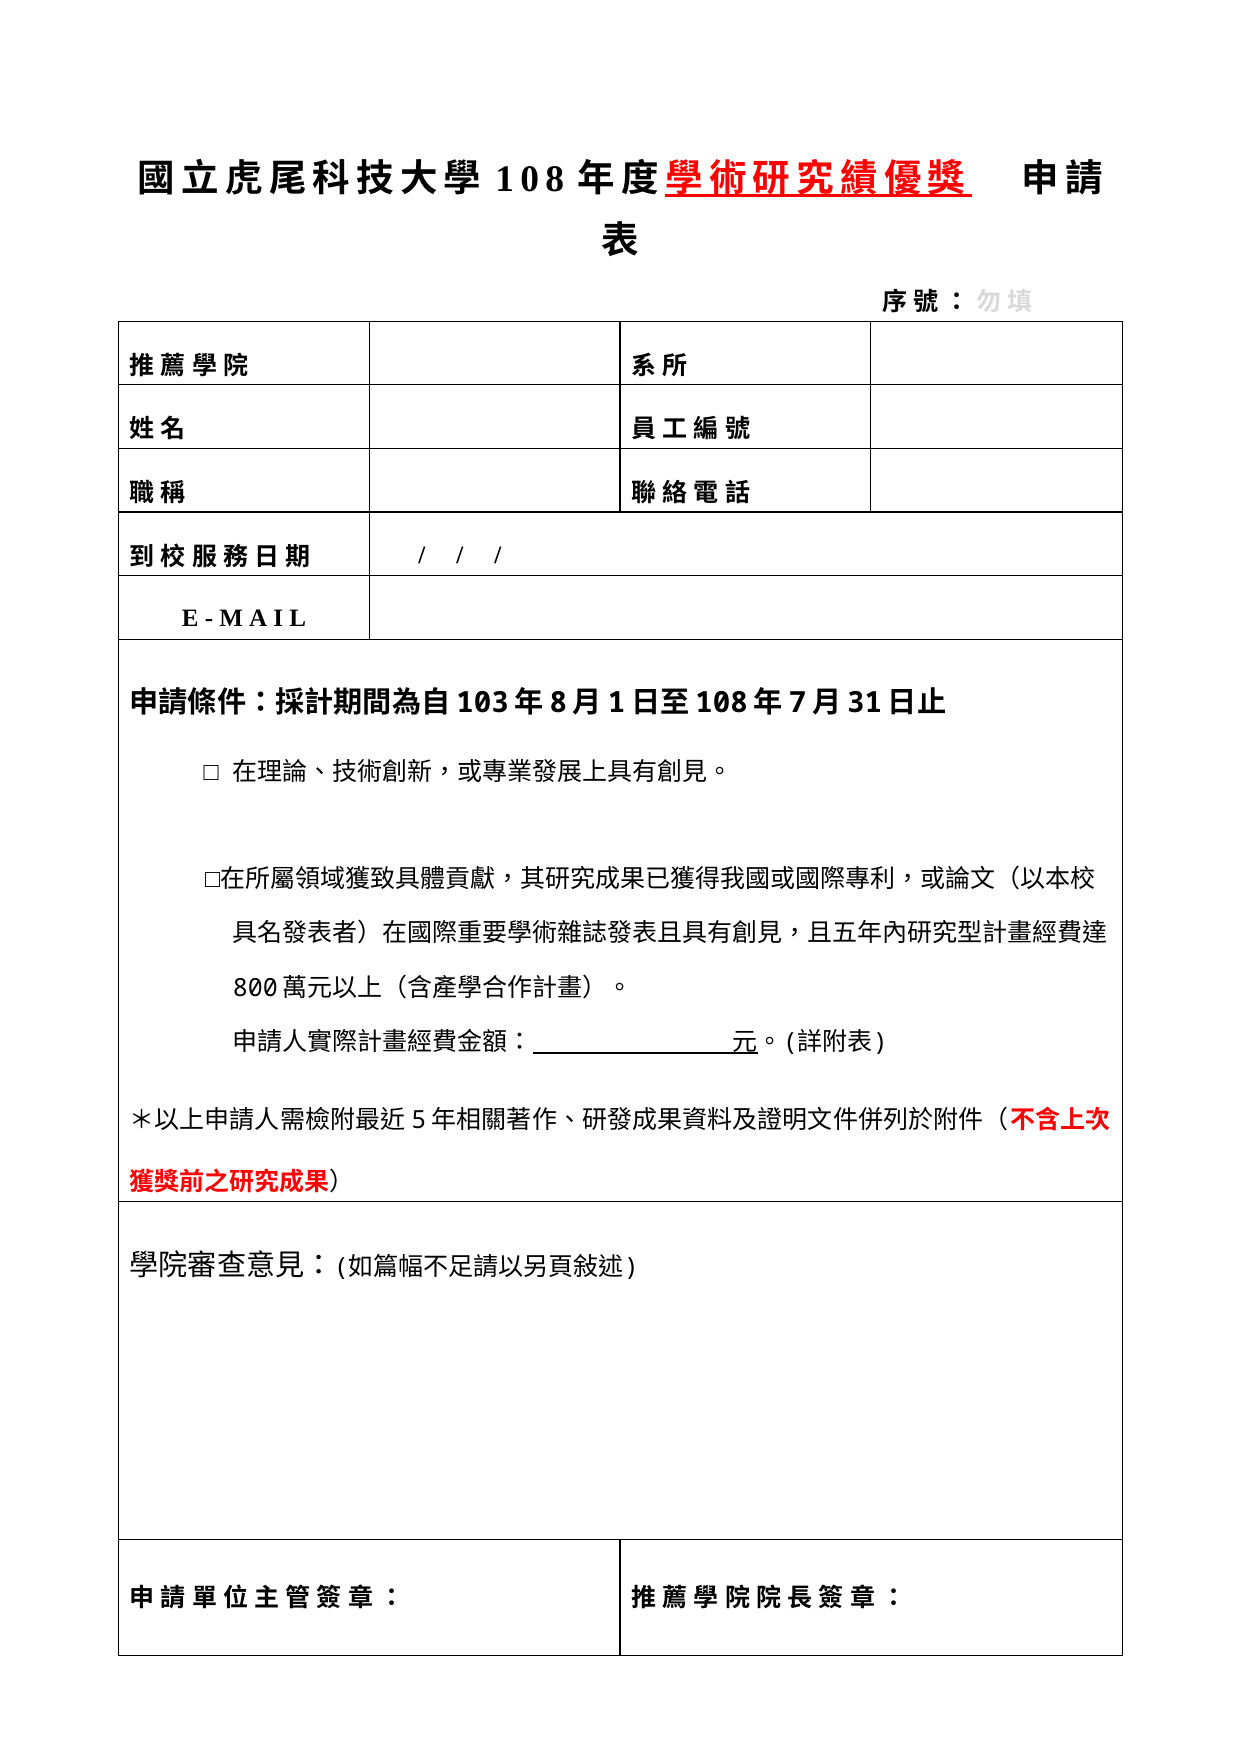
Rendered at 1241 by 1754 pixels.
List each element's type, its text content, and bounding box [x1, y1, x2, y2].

table_cell 申請條件：採計期間為自103年8月1日至108年7月31日止 □ 在理論、技術創新，或專業發展上具有創見。 □在所屬領域獲致具體貢獻，其研究成果已獲得我國或國際專利，或論文（以本校具名發表者）在國際重要學術雜誌發表且具有創見，且五年內研究型計畫經費達800萬元以上（含產學合作計畫）。 申請人實際計畫經費金額： 元。(詳附表) ＊以上申請人需檢附最近5年相關著作、研發成果資料及證明文件併列於附件（不含上次獲獎前之研究成果） [119, 640, 1122, 1201]
table_cell 姓名 [119, 385, 369, 448]
table_cell 員工編號 [621, 385, 870, 448]
table_header [369, 258, 620, 321]
table_cell [871, 385, 1122, 448]
table_header [118, 258, 369, 321]
table_cell [370, 385, 619, 448]
text 國立虎尾科技大學108年度學術研究績優獎 申請表 [118, 133, 1122, 258]
table_cell [370, 576, 1122, 638]
table_cell [370, 449, 619, 511]
table_cell 聯絡電話 [621, 449, 870, 511]
table_cell [871, 322, 1122, 384]
table_cell 學院審查意見：(如篇幅不足請以另頁敍述) [119, 1202, 1122, 1539]
table_header 序號：勿填 [871, 258, 1122, 321]
table_cell 職稱 [119, 449, 369, 511]
table_header [620, 258, 871, 321]
table_cell 到校服務日期 [119, 513, 369, 575]
table_cell 申請單位主管簽章： [119, 1540, 619, 1655]
table_cell E-MAIL [119, 576, 369, 638]
table_cell 推薦學院 [119, 322, 369, 384]
table_cell 推薦學院院長簽章： [621, 1540, 1122, 1655]
table_cell [370, 322, 619, 384]
table_cell [871, 449, 1122, 511]
table_cell / / / [370, 513, 1122, 575]
table_cell 系所 [621, 322, 870, 384]
